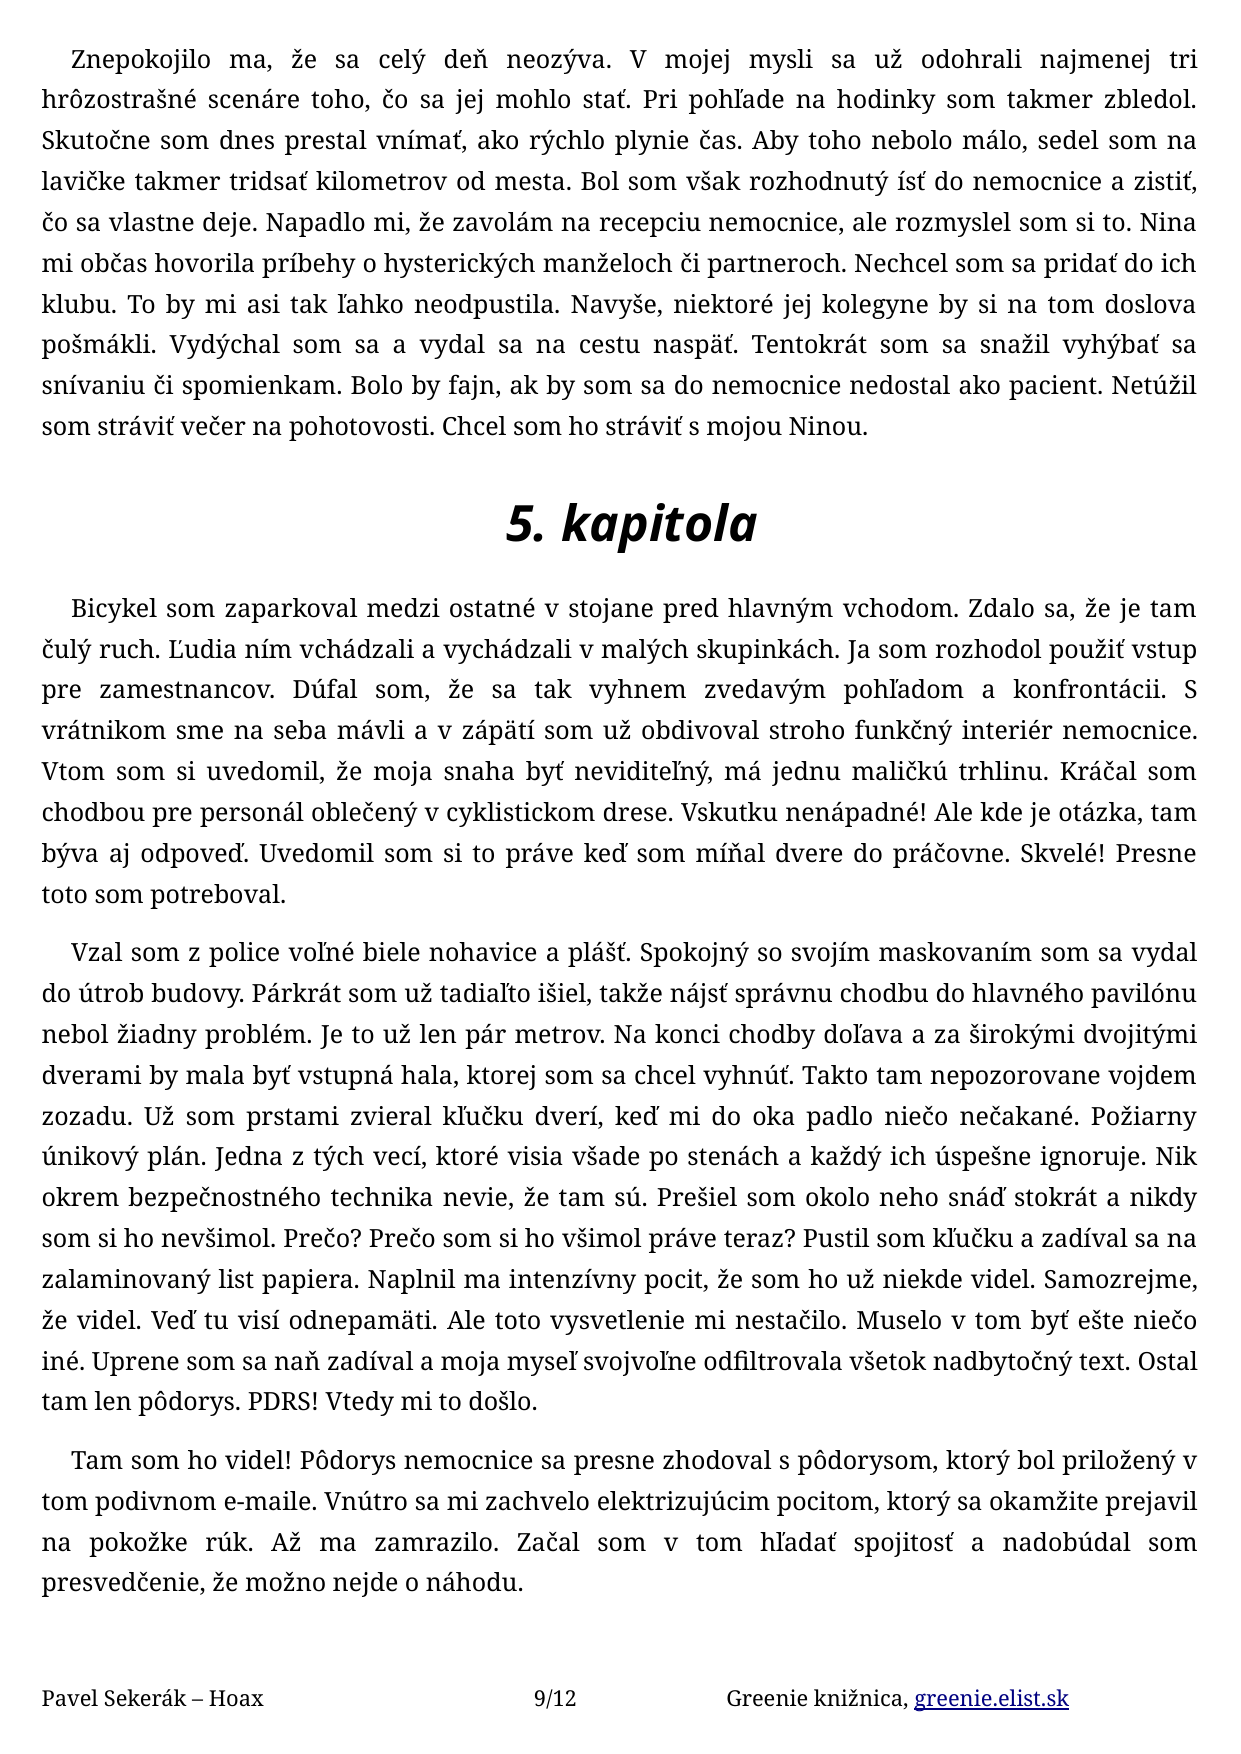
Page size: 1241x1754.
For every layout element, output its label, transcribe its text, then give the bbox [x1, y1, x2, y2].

text Bicykel som zaparkoval medzi ostatné v stojane pred hlavným vchodom. Zdalo sa, že je tam čulý ruch. Ľudia ním vchádzali a vychádzali v malých skupinkách. Ja som rozhodol použiť vstup pre zamestnancov. Dúfal som, že sa tak vyhnem zvedavým pohľadom a konfrontácii. S vrátnikom sme na seba mávli a v zápätí som už obdivoval stroho funkčný interiér nemocnice. Vtom som si uvedomil, že moja snaha byť neviditeľný, má jednu maličkú trhlinu. Kráčal som chodbou pre personál oblečený v cyklistickom drese. Vskutku nenápadné! Ale kde je otázka, tam býva aj odpoveď. Uvedomil som si to práve keď som míňal dvere do práčovne. Skvelé! Presne toto som potreboval. [41, 590, 1199, 910]
subtitle 5. kapitola [71, 488, 1199, 556]
text Znepokojilo ma, že sa celý deň neozýva. V mojej mysli sa už odohrali najmenej tri hrôzostrašné scenáre toho, čo sa jej mohlo stať. Pri pohľade na hodinky som takmer zbledol. Skutočne som dnes prestal vnímať, ako rýchlo plynie čas. Aby toho nebolo málo, sedel som na lavičke takmer tridsať kilometrov od mesta. Bol som však rozhodnutý ísť do nemocnice a zistiť, čo sa vlastne deje. Napadlo mi, že zavolám na recepciu nemocnice, ale rozmyslel som si to. Nina mi občas hovorila príbehy o hysterických manželoch či partneroch. Nechcel som sa pridať do ich klubu. To by mi asi tak ľahko neodpustila. Navyše, niektoré jej kolegyne by si na tom doslova pošmákli. Vydýchal som sa a vydal sa na cestu naspäť. Tentokrát som sa snažil vyhýbať sa snívaniu či spomienkam. Bolo by fajn, ak by som sa do nemocnice nedostal ako pacient. Netúžil som stráviť večer na pohotovosti. Chcel som ho stráviť s mojou Ninou. [41, 41, 1199, 443]
text Vzal som z police voľné biele nohavice a plášť. Spokojný so svojím maskovaním som sa vydal do útrob budovy. Párkrát som už tadiaľto išiel, takže nájsť správnu chodbu do hlavného pavilónu nebol žiadny problém. Je to už len pár metrov. Na konci chodby doľava a za širokými dvojitými dverami by mala byť vstupná hala, ktorej som sa chcel vyhnúť. Takto tam nepozorovane vojdem zozadu. Už som prstami zvieral kľučku dverí, keď mi do oka padlo niečo nečakané. Požiarny únikový plán. Jedna z tých vecí, ktoré visia všade po stenách a každý ich úspešne ignoruje. Nik okrem bezpečnostného technika nevie, že tam sú. Prešiel som okolo neho snáď stokrát a nikdy som si ho nevšimol. Prečo? Prečo som si ho všimol práve teraz? Pustil som kľučku a zadíval sa na zalaminovaný list papiera. Naplnil ma intenzívny pocit, že som ho už niekde videl. Samozrejme, že videl. Veď tu visí odnepamäti. Ale toto vysvetlenie mi nestačilo. Muselo v tom byť ešte niečo iné. Uprene som sa naň zadíval a moja myseľ svojvoľne odfiltrovala všetok nadbytočný text. Ostal tam len pôdorys. PDRS! Vtedy mi to došlo. [41, 935, 1199, 1418]
text Tam som ho videl! Pôdorys nemocnice sa presne zhodoval s pôdorysom, ktorý bol priložený v tom podivnom e-maile. Vnútro sa mi zachvelo elektrizujúcim pocitom, ktorý sa okamžite prejavil na pokožke rúk. Až ma zamrazilo. Začal som v tom hľadať spojitosť a nadobúdal som presvedčenie, že možno nejde o náhodu. [41, 1442, 1199, 1599]
